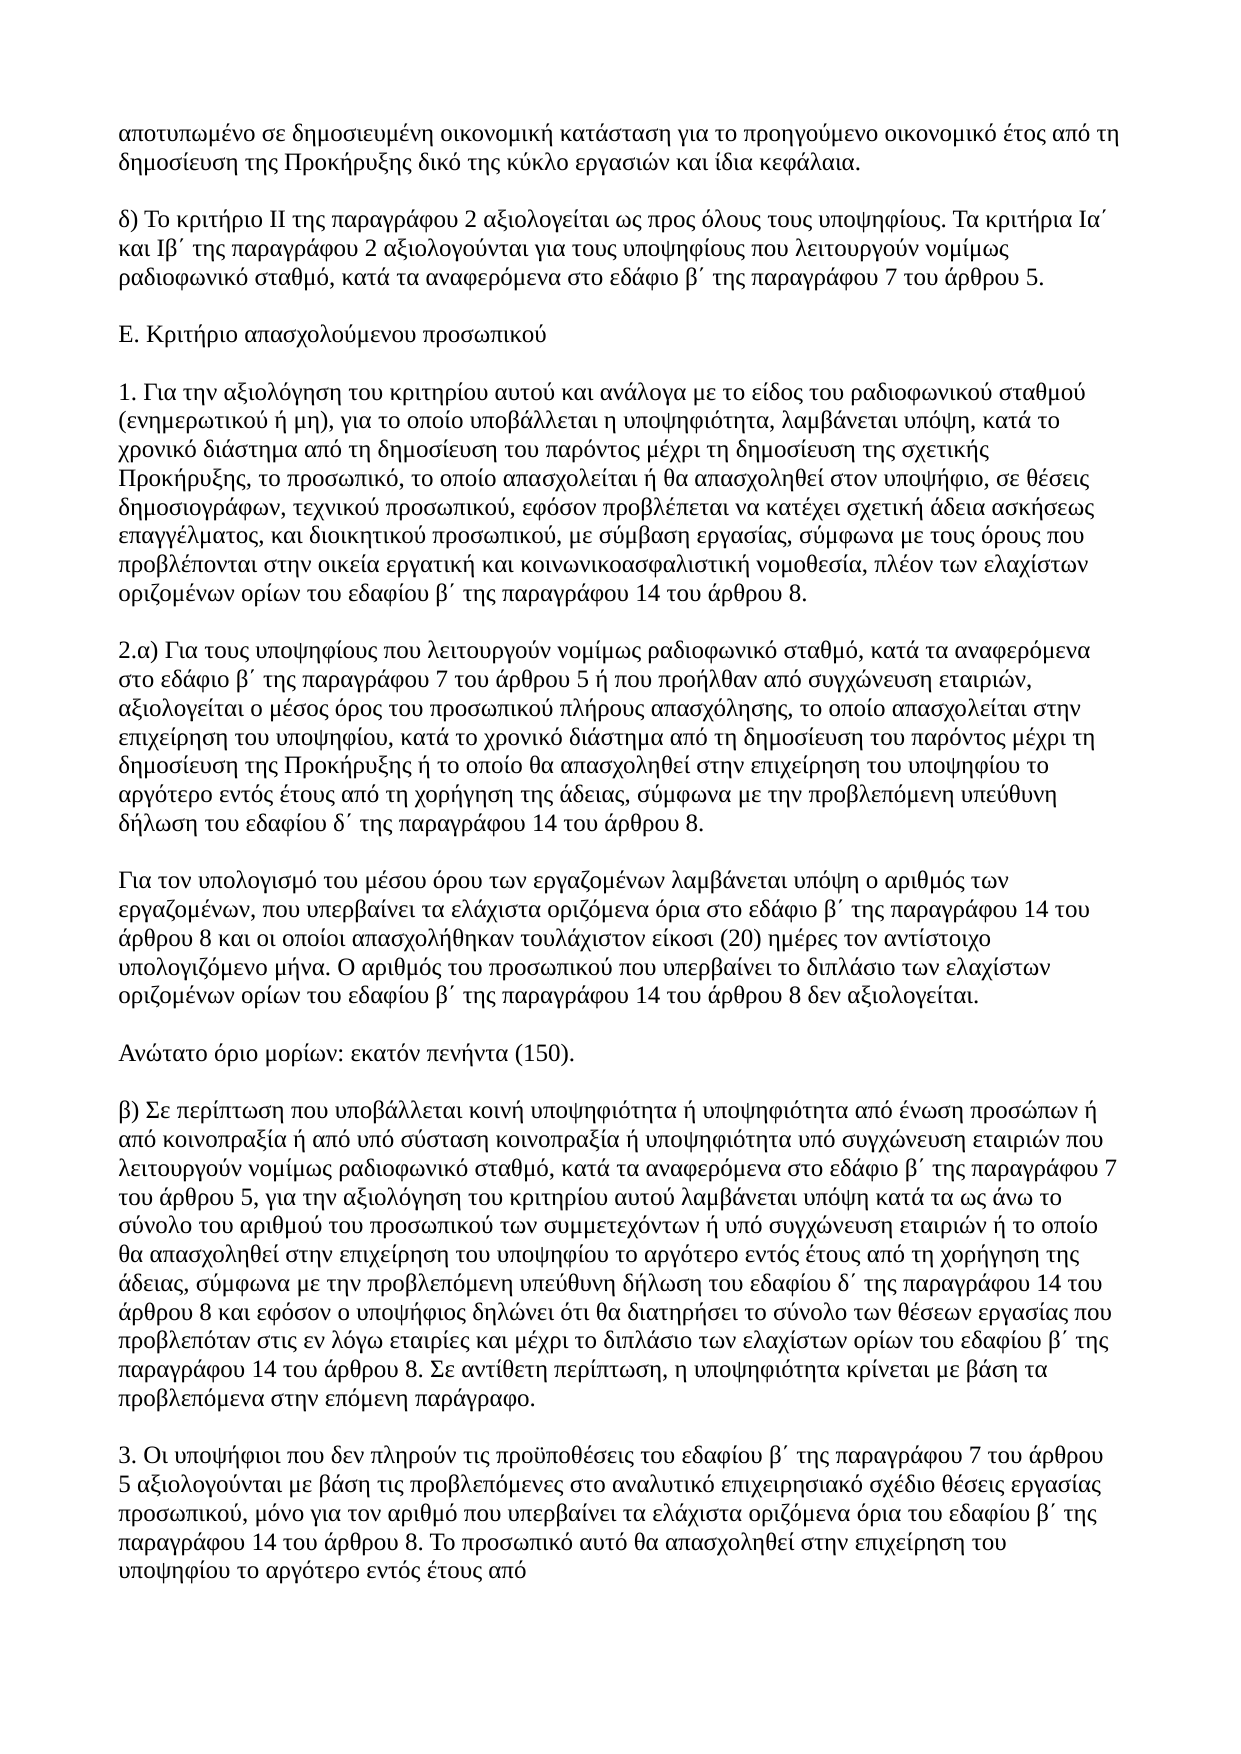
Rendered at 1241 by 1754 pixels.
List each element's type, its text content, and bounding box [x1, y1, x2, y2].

text β) Σε περίπτωση που υποβάλλεται κοινή υποψηφι­ότητα ή υποψηφιότητα από ένωση προσώπων ή από κοινοπραξία ή από υπό σύσταση κοινοπραξία ή υπο­ψηφιότητα υπό συγχώνευση εταιριών που λειτουργούν νομίμως ραδιοφωνικό σταθμό, κατά τα αναφερόμενα στο εδάφιο β΄ της παραγράφου 7 του άρθρου 5, για την αξιολόγηση του κριτηρίου αυτού λαμβάνεται υπόψη κατά τα ως άνω το σύνολο του αριθμού του προσωπικού των συμμετεχόντων ή υπό συγχώνευση εταιριών ή το οποίο θα απασχοληθεί στην επιχείρηση του υποψηφίου το αργότερο εντός έτους από τη χορήγηση της άδειας, σύμφωνα με την προβλεπόμενη υπεύθυνη δήλωση του εδαφίου δ΄ της παραγράφου 14 του άρθρου 8 και εφό­σον ο υποψήφιος δηλώνει ότι θα διατηρήσει το σύνολο των θέσεων εργασίας που προβλεπόταν στις εν λόγω εταιρίες και μέχρι το διπλάσιο των ελαχίστων ορίων του εδαφίου β΄ της παραγράφου 14 του άρθρου 8. Σε αντίθετη περίπτωση, η υποψηφιότητα κρίνεται με βάση τα προβλεπόμενα στην επόμενη παράγραφο. [118, 1096, 1122, 1412]
text Για τον υπολογισμό του μέσου όρου των εργαζομένων λαμβάνεται υπόψη ο αριθμός των εργαζομένων, που υπερβαίνει τα ελάχιστα οριζόμενα όρια στο εδάφιο β΄ της παραγράφου 14 του άρθρου 8 και οι οποίοι απα­σχολήθηκαν τουλάχιστον είκοσι (20) ημέρες τον αντί­στοιχο υπολογιζόμενο μήνα. Ο αριθμός του προσωπικού που υπερβαίνει το διπλάσιο των ελαχίστων οριζομένων ορίων του εδαφίου β΄ της παραγράφου 14 του άρθρου 8 δεν αξιολογείται. [118, 866, 1122, 1009]
text δ) Το κριτήριο ΙΙ της παραγράφου 2 αξιολογείται ως προς όλους τους υποψηφίους. Τα κριτήρια Ια΄ και Ιβ΄ της παραγράφου 2 αξιολογούνται για τους υποψηφίους που λειτουργούν νομίμως ραδιοφωνικό σταθμό, κατά τα αναφερόμενα στο εδάφιο β΄ της παραγράφου 7 του άρθρου 5. [118, 204, 1122, 291]
text 3. Οι υποψήφιοι που δεν πληρούν τις προϋποθέσεις του εδαφίου β΄ της παραγράφου 7 του άρθρου 5 αξιολο­γούνται με βάση τις προβλεπόμενες στο αναλυτικό επι­χειρησιακό σχέδιο θέσεις εργασίας προσωπικού, μόνο για τον αριθμό που υπερβαίνει τα ελάχιστα οριζόμενα όρια του εδαφίου β΄ της παραγράφου 14 του άρθρου 8. Το προσωπικό αυτό θα απασχοληθεί στην επιχεί­ρηση του υποψηφίου το αργότερο εντός έτους από [118, 1441, 1122, 1584]
text 1. Για την αξιολόγηση του κριτηρίου αυτού και ανάλο­γα με το είδος του ραδιοφωνικού σταθμού (ενημερωτι­κού ή μη), για το οποίο υποβάλλεται η υποψηφιότητα, λαμβάνεται υπόψη, κατά το χρονικό διάστημα από τη δημοσίευση του παρόντος μέχρι τη δημοσίευση της σχετικής Προκήρυξης, το προσωπικό, το οποίο απα­σχολείται ή θα απασχοληθεί στον υποψήφιο, σε θέσεις δημοσιογράφων, τεχνικού προσωπικού, εφόσον προβλέ­πεται να κατέχει σχετική άδεια ασκήσεως επαγγέλμα­τος, και διοικητικού προσωπικού, με σύμβαση εργασίας, σύμφωνα με τους όρους που προβλέπονται στην οικεία εργατική και κοινωνικοασφαλιστική νομοθεσία, πλέον των ελαχίστων οριζομένων ορίων του εδαφίου β΄ της παραγράφου 14 του άρθρου 8. [118, 377, 1122, 607]
text 2.α) Για τους υποψηφίους που λειτουργούν νομίμως ραδιοφωνικό σταθμό, κατά τα αναφερόμενα στο εδάφιο β΄ της παραγράφου 7 του άρθρου 5 ή που προήλθαν από συγχώνευση εταιριών, αξιολογείται ο μέσος όρος του προσωπικού πλήρους απασχόλησης, το οποίο απασχο­λείται στην επιχείρηση του υποψηφίου, κατά το χρονικό διάστημα από τη δημοσίευση του παρόντος μέχρι τη δημοσίευση της Προκήρυξης ή το οποίο θα απασχολη­θεί στην επιχείρηση του υποψηφίου το αργότερο εντός έτους από τη χορήγηση της άδειας, σύμφωνα με την προβλεπόμενη υπεύθυνη δήλωση του εδαφίου δ΄ της παραγράφου 14 του άρθρου 8. [118, 636, 1122, 837]
text αποτυπωμένο σε δημοσιευμένη οικονομική κατάσταση για το προη­γούμενο οικονομικό έτος από τη δημοσίευση της Προ­κήρυξης δικό της κύκλο εργασιών και ίδια κεφάλαια. [118, 118, 1122, 176]
text Ανώτατο όριο μορίων: εκατόν πενήντα (150). [118, 1038, 1122, 1067]
text Ε. Κριτήριο απασχολούμενου προσωπικού [118, 319, 1122, 348]
